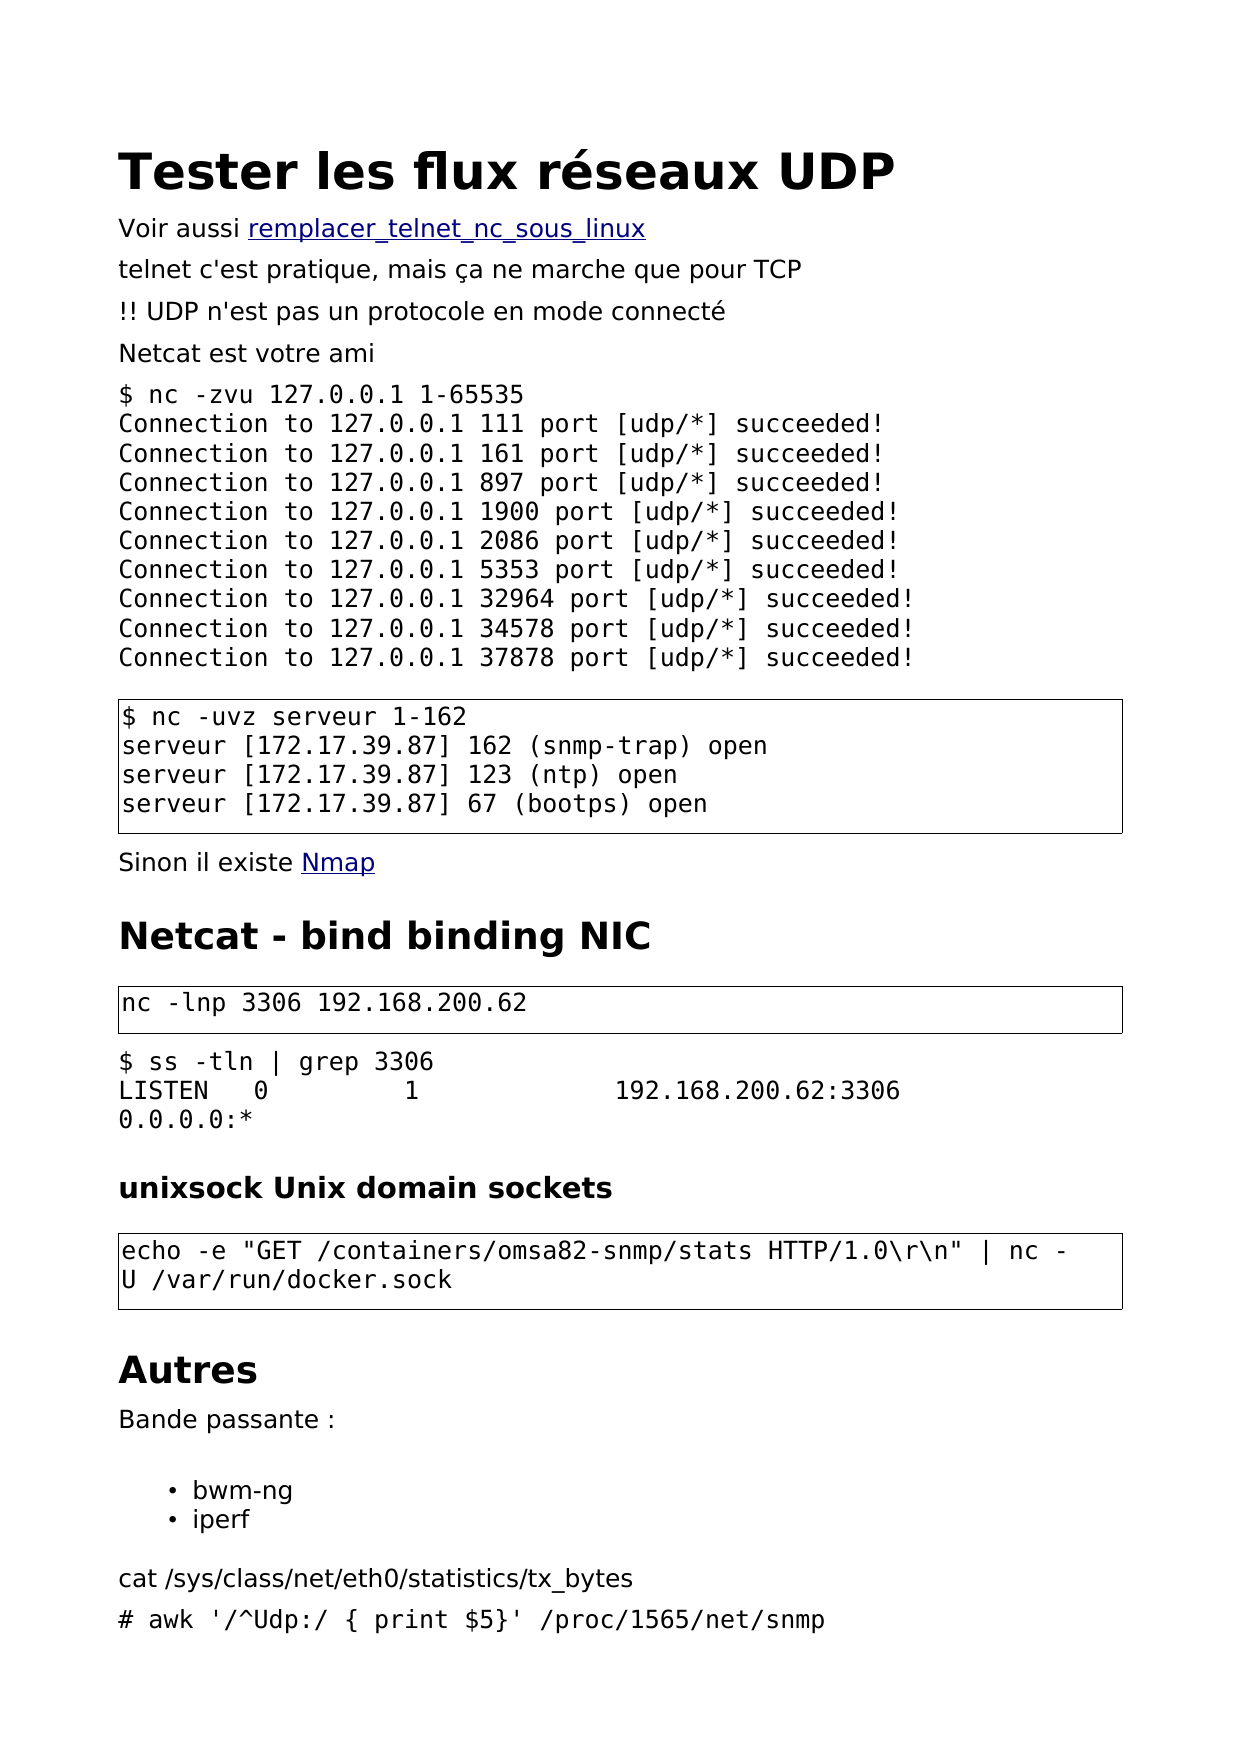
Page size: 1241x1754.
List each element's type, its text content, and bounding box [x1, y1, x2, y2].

text telnet c'est pratique, mais ça ne marche que pour TCP [118, 256, 1122, 285]
subtitle Netcat - bind binding NIC [118, 915, 1122, 958]
list iperf [177, 1505, 1122, 1534]
table_header nc -lnp 3306 192.168.200.62 [119, 987, 1122, 1032]
subtitle Autres [118, 1349, 1122, 1392]
text # awk '/^Udp:/ { print $5}' /proc/1565/net/snmp [118, 1606, 1122, 1635]
text $ ss -tln | grep 3306 LISTEN 0 1 192.168.200.62:3306 0.0.0.0:* [118, 1047, 1122, 1135]
text cat /sys/class/net/eth0/statistics/tx_bytes [118, 1564, 1122, 1593]
text Sinon il existe Nmap [118, 848, 1122, 877]
subtitle unixsock Unix domain sockets [118, 1172, 1122, 1206]
subtitle Tester les flux réseaux UDP [118, 143, 1122, 201]
table_header $ nc -uvz serveur 1-162 serveur [172.17.39.87] 162 (snmp-trap) open serveur [172.17.39.87] 123 (ntp) open serveur [172.17.39.87] 67 (bootps) open [119, 700, 1122, 833]
text Voir aussi remplacer_telnet_nc_sous_linux [118, 214, 1122, 243]
text !! UDP n'est pas un protocole en mode connecté [118, 297, 1122, 326]
table_header echo -e "GET /containers/omsa82-snmp/stats HTTP/1.0\r\n" | nc -U /var/run/docker.sock [119, 1234, 1122, 1309]
list bwm-ng [177, 1476, 1122, 1505]
text $ nc -zvu 127.0.0.1 1-65535 Connection to 127.0.0.1 111 port [udp/*] succeeded! Connection to 127.0.0.1 161 port [udp/*] succeeded! Connection to 127.0.0.1 897 port [udp/*] succeeded! Connection to 127.0.0.1 1900 port [udp/*] succeeded! Connection to 127.0.0.1 2086 port [udp/*] succeeded! Connection to 127.0.0.1 5353 port [udp/*] succeeded! Connection to 127.0.0.1 32964 port [udp/*] succeeded! Connection to 127.0.0.1 34578 port [udp/*] succeeded! Connection to 127.0.0.1 37878 port [udp/*] succeeded! [118, 381, 1122, 672]
text Bande passante : [118, 1405, 1122, 1434]
text Netcat est votre ami [118, 339, 1122, 368]
